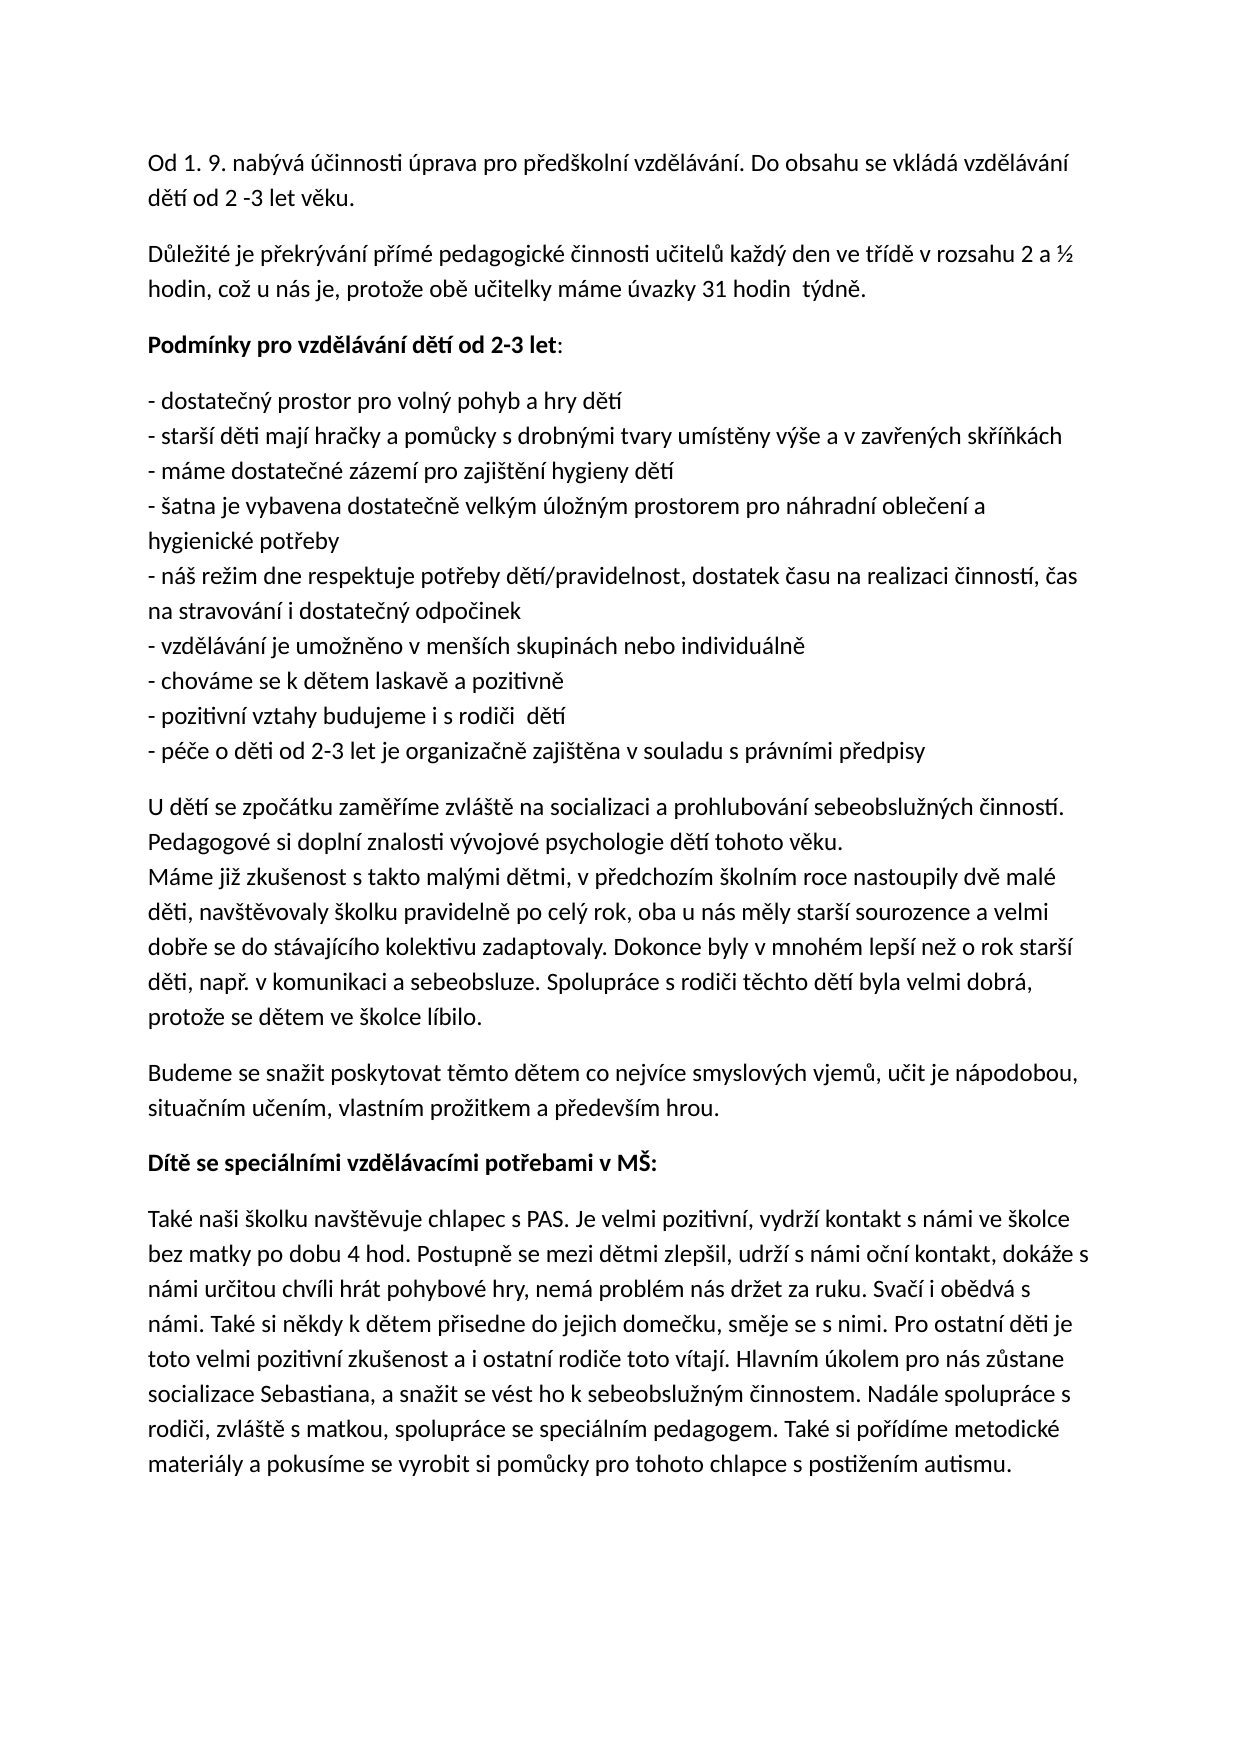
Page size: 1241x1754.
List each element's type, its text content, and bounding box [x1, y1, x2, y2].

text Budeme se snažit poskytovat těmto dětem co nejvíce smyslových vjemů, učit je nápodobou, situačním učením, vlastním prožitkem a především hrou. [148, 1057, 1093, 1122]
text Podmínky pro vzdělávání dětí od 2-3 let: [148, 329, 1093, 360]
text Od 1. 9. nabývá účinnosti úprava pro předškolní vzdělávání. Do obsahu se vkládá vzdělávání dětí od 2 -3 let věku. [148, 148, 1093, 213]
text Také naši školku navštěvuje chlapec s PAS. Je velmi pozitivní, vydrží kontakt s námi ve školce bez matky po dobu 4 hod. Postupně se mezi dětmi zlepšil, udrží s námi oční kontakt, dokáže s námi určitou chvíli hrát pohybové hry, nemá problém nás držet za ruku. Svačí i obědvá s námi. Také si někdy k dětem přisedne do jejich domečku, směje se s nimi. Pro ostatní děti je toto velmi pozitivní zkušenost a i ostatní rodiče toto vítají. Hlavním úkolem pro nás zůstane socializace Sebastiana, a snažit se vést ho k sebeobslužným činnostem. Nadále spolupráce s rodiči, zvláště s matkou, spolupráce se speciálním pedagogem. Také si pořídíme metodické materiály a pokusíme se vyrobit si pomůcky pro tohoto chlapce s postižením autismu. [148, 1203, 1093, 1479]
text - dostatečný prostor pro volný pohyb a hry dětí - starší děti mají hračky a pomůcky s drobnými tvary umístěny výše a v zavřených skříňkách - máme dostatečné zázemí pro zajištění hygieny dětí - šatna je vybavena dostatečně velkým úložným prostorem pro náhradní oblečení a hygienické potřeby - náš režim dne respektuje potřeby dětí/pravidelnost, dostatek času na realizaci činností, čas na stravování i dostatečný odpočinek - vzdělávání je umožněno v menších skupinách nebo individuálně - chováme se k dětem laskavě a pozitivně - pozitivní vztahy budujeme i s rodiči dětí - péče o děti od 2-3 let je organizačně zajištěna v souladu s právními předpisy [148, 385, 1093, 766]
text Dítě se speciálními vzdělávacími potřebami v MŠ: [148, 1148, 1093, 1178]
text Důležité je překrývání přímé pedagogické činnosti učitelů každý den ve třídě v rozsahu 2 a ½ hodin, což u nás je, protože obě učitelky máme úvazky 31 hodin týdně. [148, 238, 1093, 304]
text U dětí se zpočátku zaměříme zvláště na socializaci a prohlubování sebeobslužných činností. Pedagogové si doplní znalosti vývojové psychologie dětí tohoto věku. Máme již zkušenost s takto malými dětmi, v předchozím školním roce nastoupily dvě malé děti, navštěvovaly školku pravidelně po celý rok, oba u nás měly starší sourozence a velmi dobře se do stávajícího kolektivu zadaptovaly. Dokonce byly v mnohém lepší než o rok starší děti, např. v komunikaci a sebeobsluze. Spolupráce s rodiči těchto dětí byla velmi dobrá, protože se dětem ve školce líbilo. [148, 791, 1093, 1031]
